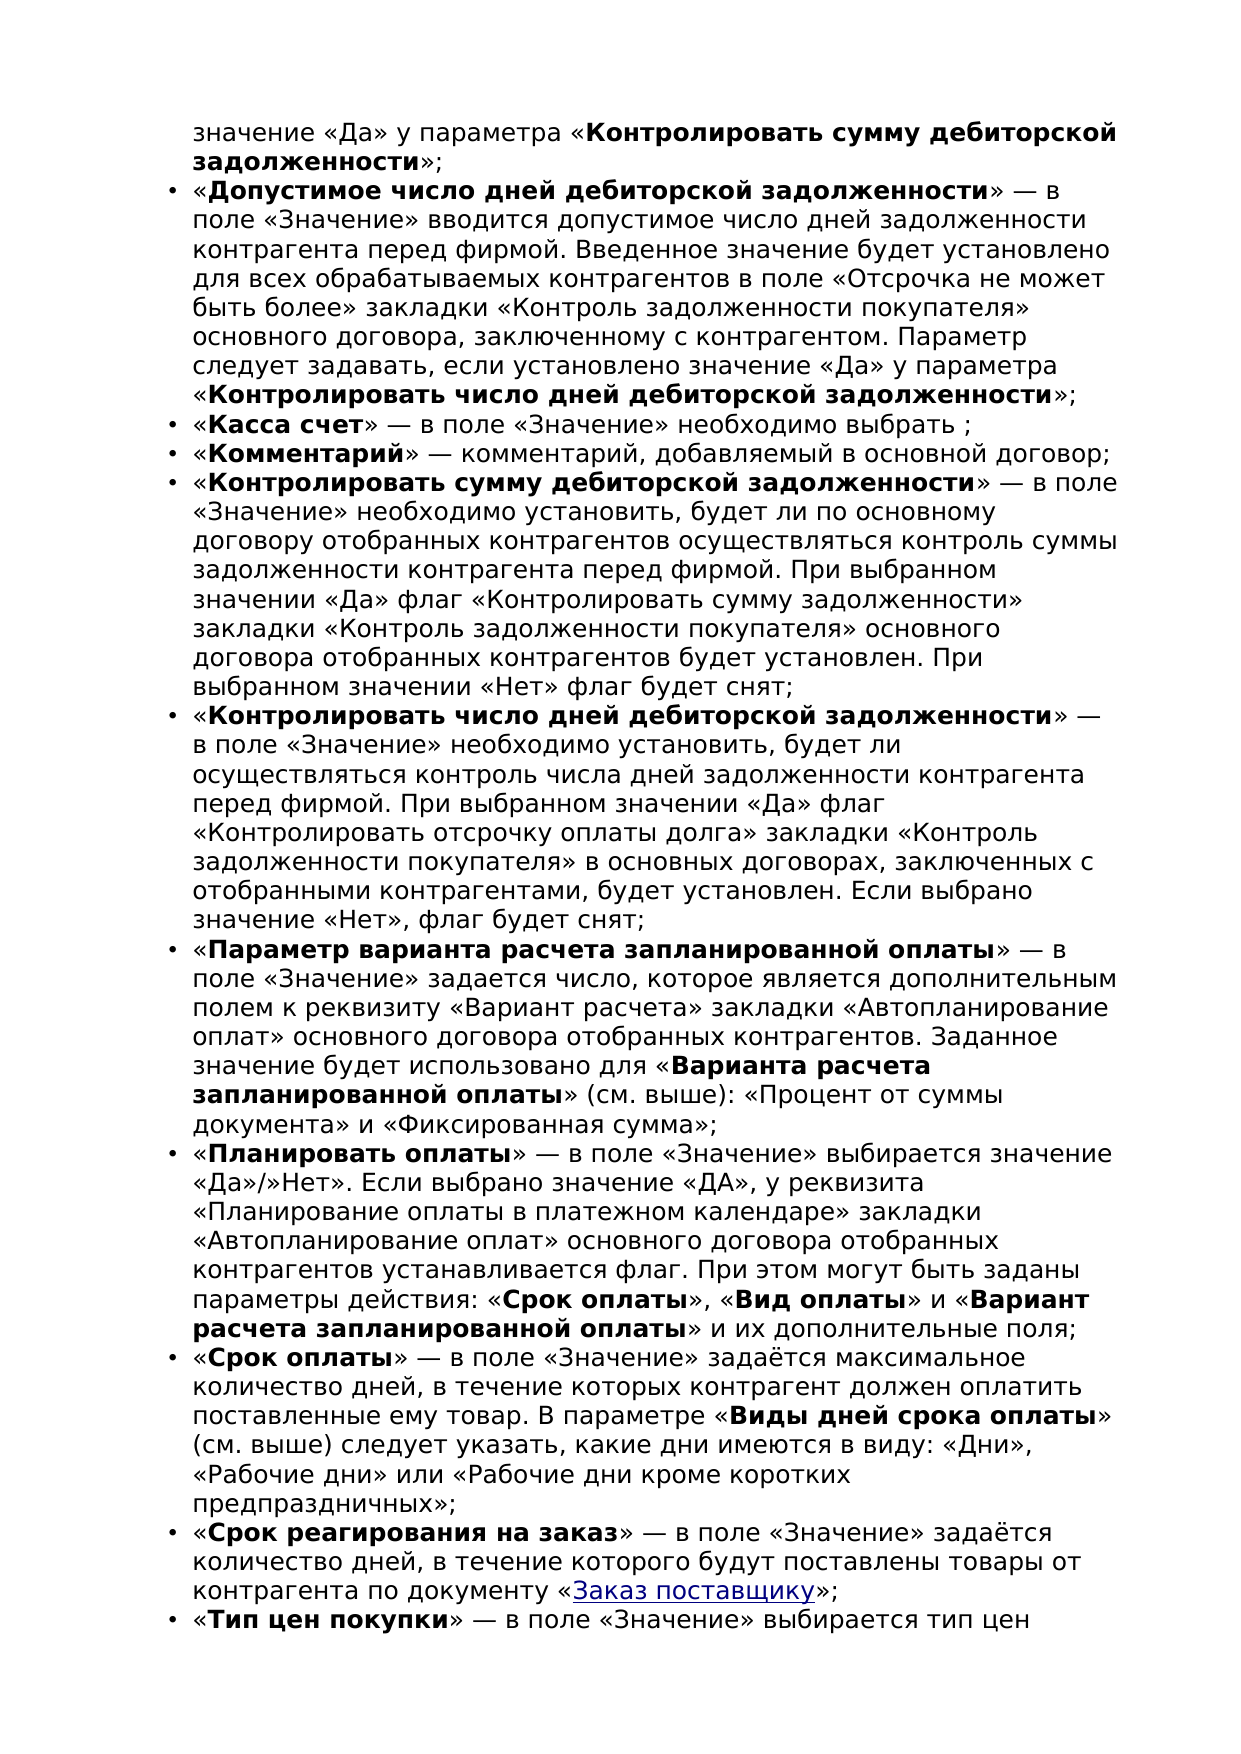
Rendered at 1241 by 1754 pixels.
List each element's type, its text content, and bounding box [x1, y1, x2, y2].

list «Комментарий» — комментарий, добавляемый в основной договор; [177, 439, 1122, 468]
list «Контролировать число дней дебиторской задолженности» — в поле «Значение» необходимо установить, будет ли осуществляться контроль числа дней задолженности контрагента перед фирмой. При выбранном значении «Да» флаг «Контролировать отсрочку оплаты долга» закладки «Контроль задолженности покупателя» в основных договорах, заключенных с отобранными контрагентами, будет установлен. Если выбрано значение «Нет», флаг будет снят; [177, 701, 1122, 935]
list «Касса счет» — в поле «Значение» необходимо выбрать ; [177, 410, 1122, 439]
list «Тип цен покупки» — в поле «Значение» выбирается тип цен [177, 1606, 1122, 1635]
list «Контролировать сумму дебиторской задолженности» — в поле «Значение» необходимо установить, будет ли по основному договору отобранных контрагентов осуществляться контроль суммы задолженности контрагента перед фирмой. При выбранном значении «Да» флаг «Контролировать сумму задолженности» закладки «Контроль задолженности покупателя» основного договора отобранных контрагентов будет установлен. При выбранном значении «Нет» флаг будет снят; [177, 468, 1122, 701]
list «Планировать оплаты» — в поле «Значение» выбирается значение «Да»/»Нет». Если выбрано значение «ДА», у реквизита «Планирование оплаты в платежном календаре» закладки «Автопланирование оплат» основного договора отобранных контрагентов устанавливается флаг. При этом могут быть заданы параметры действия: «Срок оплаты», «Вид оплаты» и «Вариант расчета запланированной оплаты» и их дополнительные поля; [177, 1139, 1122, 1343]
list значение «Да» у параметра «Контролировать сумму дебиторской задолженности»; [177, 118, 1122, 176]
list «Срок оплаты» — в поле «Значение» задаётся максимальное количество дней, в течение которых контрагент должен оплатить поставленные ему товар. В параметре «Виды дней срока оплаты» (см. выше) следует указать, какие дни имеются в виду: «Дни», «Рабочие дни» или «Рабочие дни кроме коротких предпраздничных»; [177, 1343, 1122, 1518]
list «Параметр варианта расчета запланированной оплаты» — в поле «Значение» задается число, которое является дополнительным полем к реквизиту «Вариант расчета» закладки «Автопланирование оплат» основного договора отобранных контрагентов. Заданное значение будет использовано для «Варианта расчета запланированной оплаты» (см. выше): «Процент от суммы документа» и «Фиксированная сумма»; [177, 935, 1122, 1139]
list «Срок реагирования на заказ» — в поле «Значение» задаётся количество дней, в течение которого будут поставлены товары от контрагента по документу «Заказ поставщику»; [177, 1518, 1122, 1606]
list «Допустимое число дней дебиторской задолженности» — в поле «Значение» вводится допустимое число дней задолженности контрагента перед фирмой. Введенное значение будет установлено для всех обрабатываемых контрагентов в поле «Отсрочка не может быть более» закладки «Контроль задолженности покупателя» основного договора, заключенному с контрагентом. Параметр следует задавать, если установлено значение «Да» у параметра «Контролировать число дней дебиторской задолженности»; [177, 176, 1122, 410]
